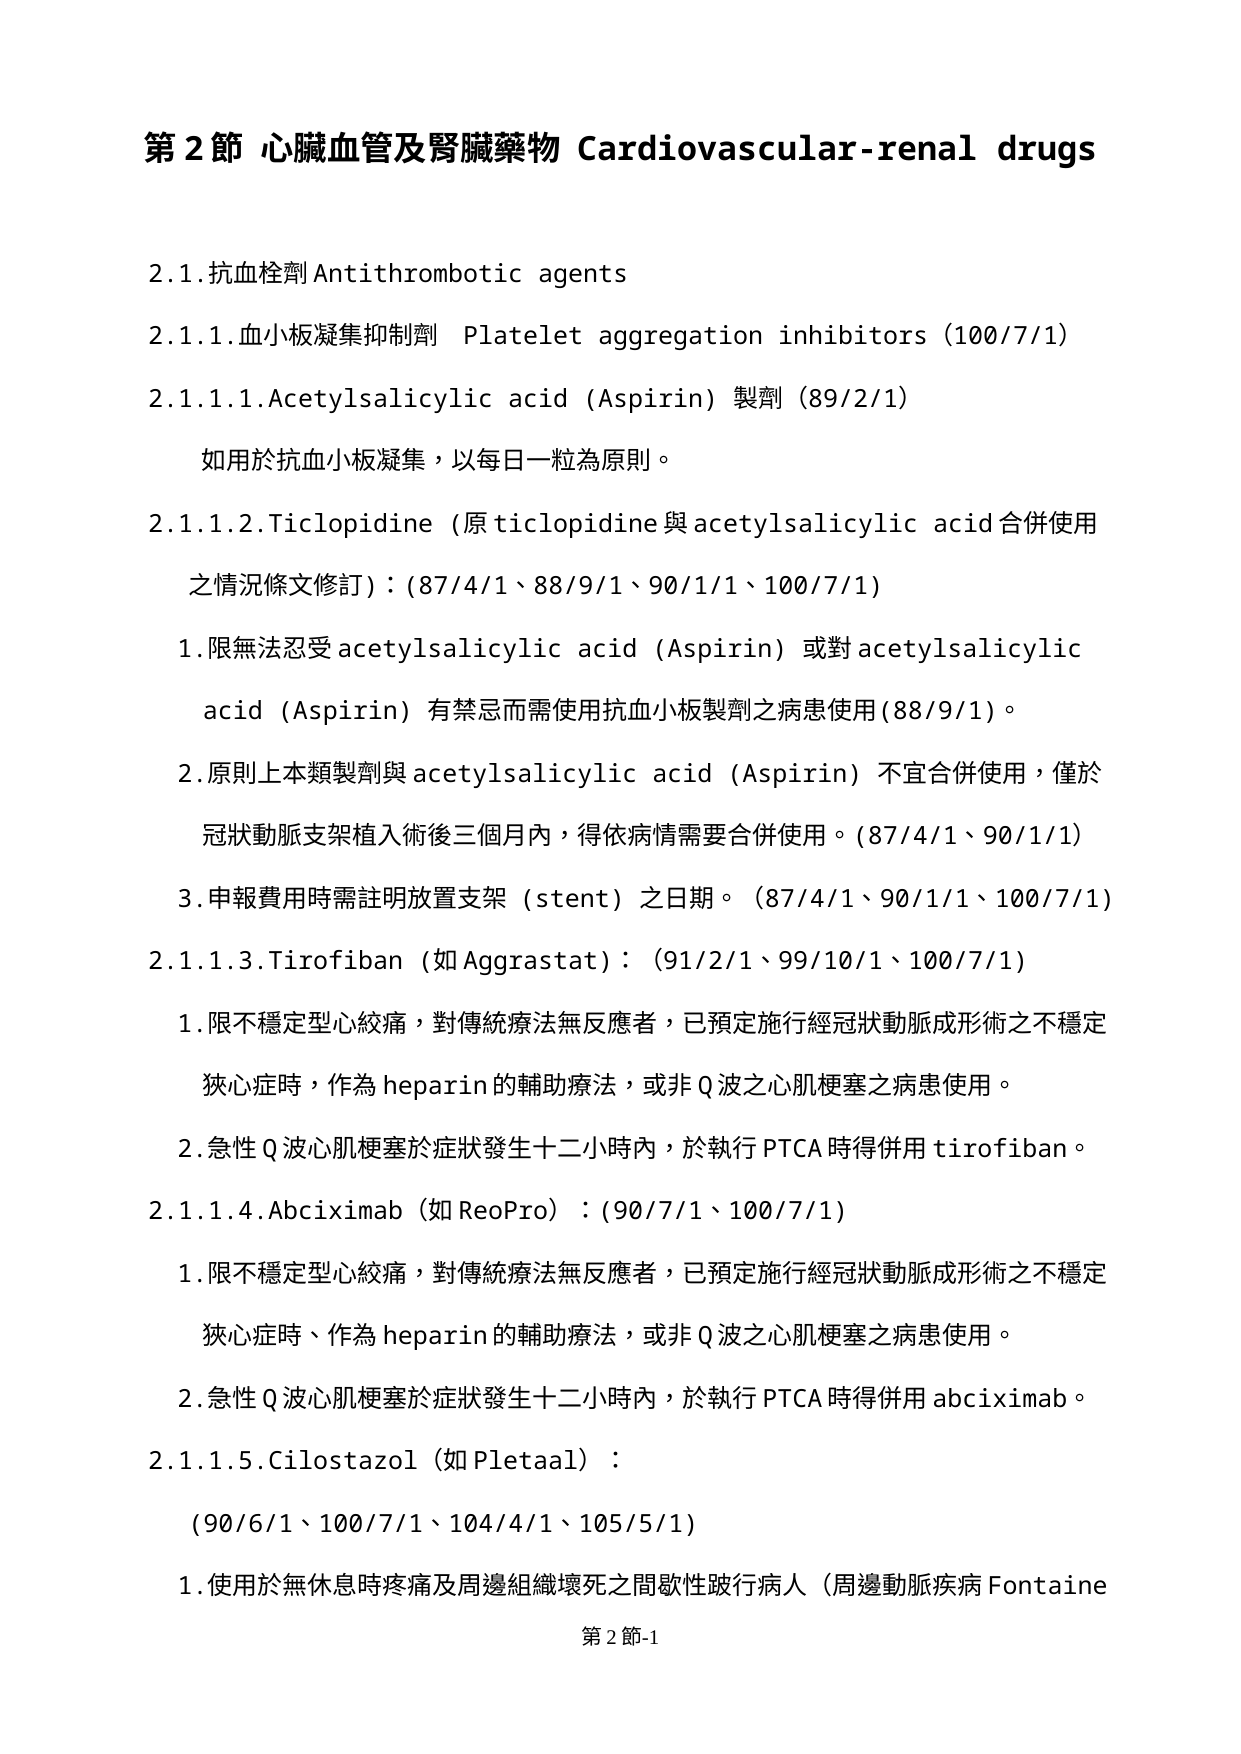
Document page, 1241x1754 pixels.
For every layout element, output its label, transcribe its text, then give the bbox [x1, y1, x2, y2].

text 1.限不穩定型心絞痛，對傳統療法無反應者，已預定施行經冠狀動脈成形術之不穩定狹心症時、作為heparin的輔助療法，或非Q波之心肌梗塞之病患使用。 [177, 1229, 1122, 1354]
text 2.1.1.1.Acetylsalicylic acid (Aspirin) 製劑（89/2/1） [148, 354, 1122, 417]
text 1.限無法忍受acetylsalicylic acid (Aspirin) 或對acetylsalicylic acid (Aspirin) 有禁忌而需使用抗血小板製劑之病患使用(88/9/1)。 [177, 604, 1122, 729]
text 2.急性Q波心肌梗塞於症狀發生十二小時內，於執行PTCA時得併用abciximab。 [177, 1354, 1122, 1417]
text 2.1.1.5.Cilostazol（如Pletaal）：(90/6/1、100/7/1、104/4/1、105/5/1) [148, 1417, 1122, 1542]
text 第2節 心臟血管及腎臟藥物 Cardiovascular-renal drugs [118, 104, 1122, 167]
text 2.1.1.3.Tirofiban (如Aggrastat)：（91/2/1、99/10/1、100/7/1) [148, 917, 1122, 979]
text 2.1.抗血栓劑Antithrombotic agents [148, 229, 1122, 292]
text 2.1.1.2.Ticlopidine (原ticlopidine與acetylsalicylic acid合併使用之情況條文修訂)：(87/4/1、88/9/1、90/1/1、100/7/1) [148, 479, 1122, 604]
text 3.申報費用時需註明放置支架 (stent) 之日期。（87/4/1、90/1/1、100/7/1) [177, 854, 1122, 917]
text 2.1.1.血小板凝集抑制劑 Platelet aggregation inhibitors（100/7/1） [148, 292, 1122, 354]
text 1.使用於無休息時疼痛及周邊組織壞死之間歇性跛行病人（周邊動脈疾病Fontaine [177, 1542, 1122, 1604]
text 2.原則上本類製劑與acetylsalicylic acid (Aspirin) 不宜合併使用，僅於冠狀動脈支架植入術後三個月內，得依病情需要合併使用。(87/4/1、90/1/1） [177, 729, 1122, 854]
text 2.1.1.4.Abciximab（如ReoPro）：(90/7/1、100/7/1) [148, 1167, 1122, 1229]
text 1.限不穩定型心絞痛，對傳統療法無反應者，已預定施行經冠狀動脈成形術之不穩定狹心症時，作為heparin的輔助療法，或非Q波之心肌梗塞之病患使用。 [177, 979, 1122, 1104]
text 2.急性Q波心肌梗塞於症狀發生十二小時內，於執行PTCA時得併用tirofiban。 [177, 1104, 1122, 1167]
text 如用於抗血小板凝集，以每日一粒為原則。 [201, 417, 1122, 479]
